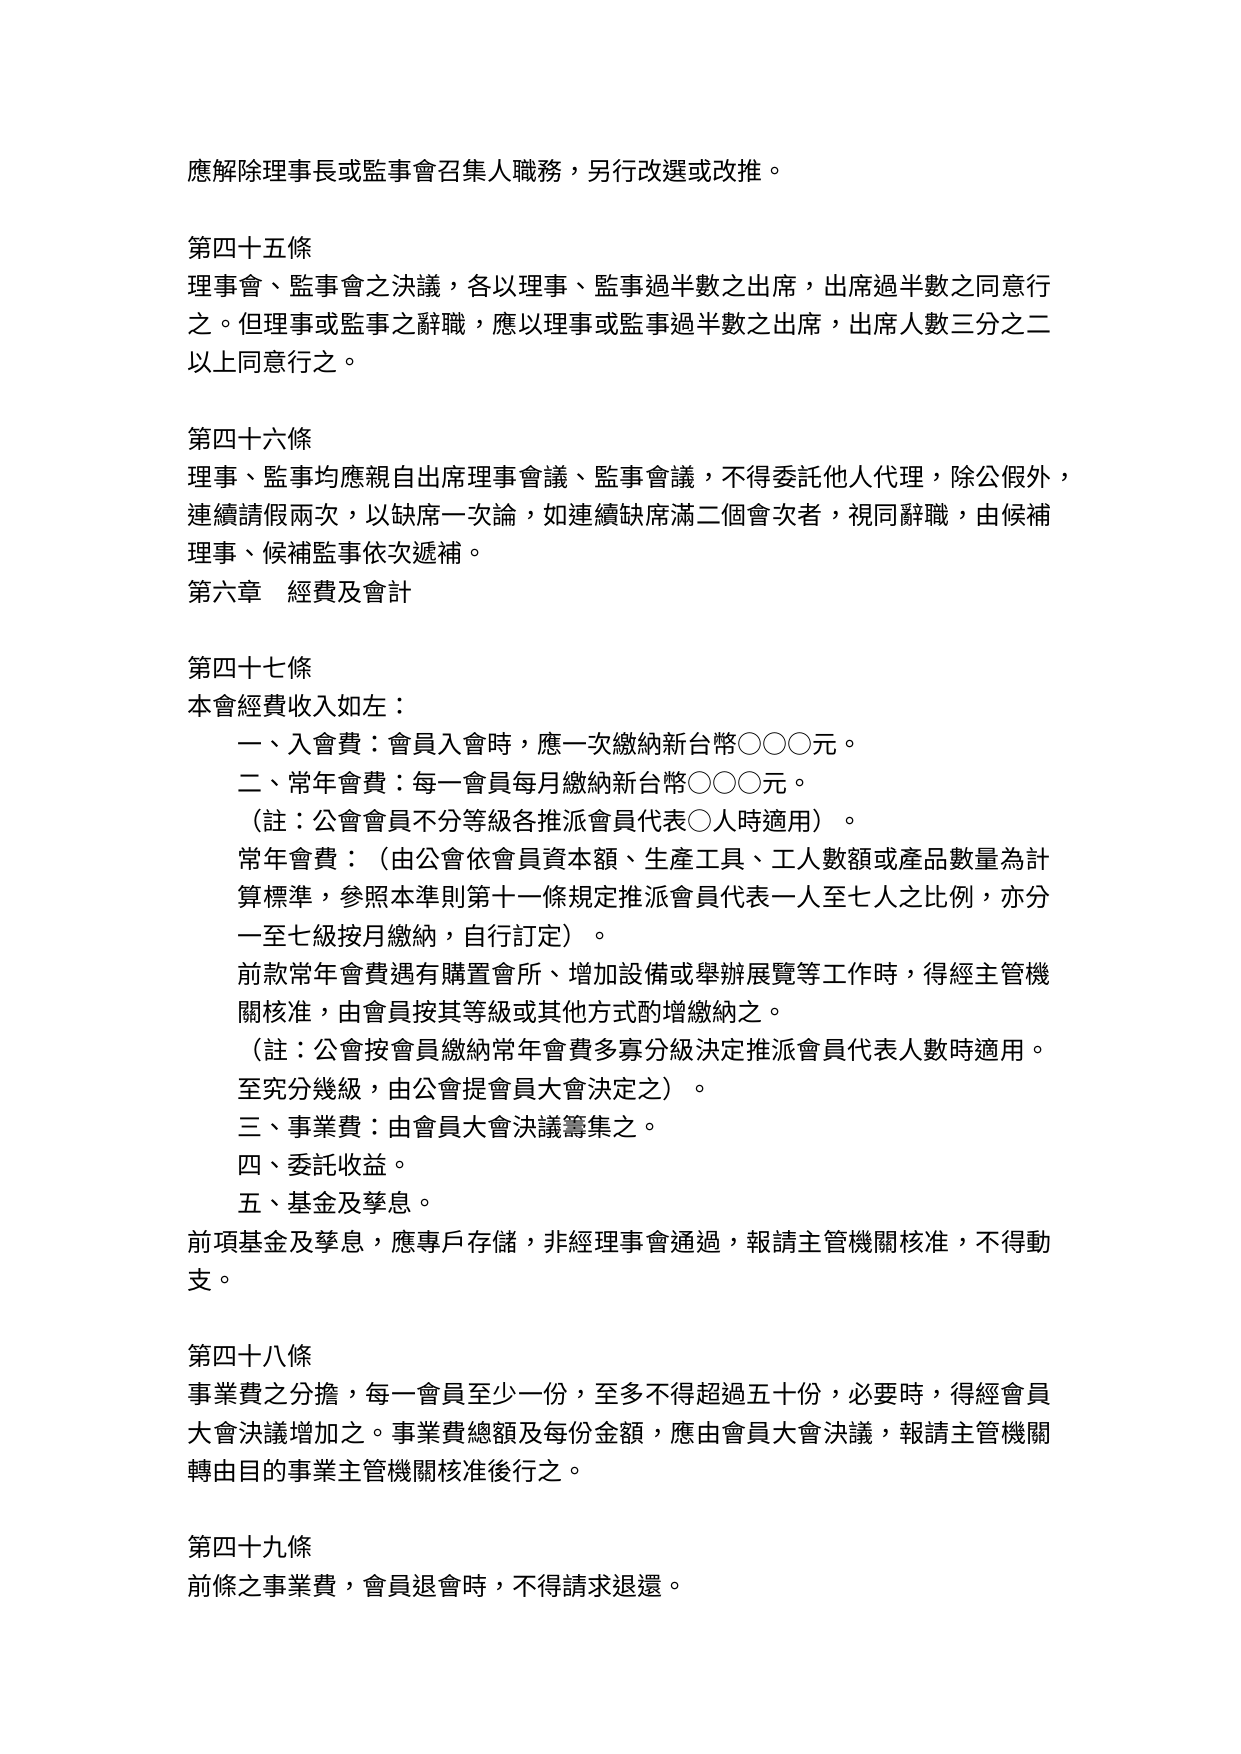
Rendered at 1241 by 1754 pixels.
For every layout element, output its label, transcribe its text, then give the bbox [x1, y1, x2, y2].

text 理事長或監事會召集人無故不依前條規定召開理事會或監事會超過二個會次者，應解除理事長或監事會召集人職務，另行改選或改推。 [187, 151, 1053, 189]
text 一、入會費：會員入會時，應一次繳納新台幣○○○元。 [237, 724, 1053, 762]
text 第四十七條 [187, 648, 1053, 686]
text 常年會費：（由公會依會員資本額、生產工具、工人數額或產品數量為計算標準，參照本準則第十一條規定推派會員代表一人至七人之比例，亦分一至七級按月繳納，自行訂定）。 [237, 839, 1053, 953]
text （註：公會按會員繳納常年會費多寡分級決定推派會員代表人數時適用。至究分幾級，由公會提會員大會決定之）。 [237, 1030, 1053, 1106]
text 第六章 經費及會計 [187, 571, 1053, 609]
text 二、常年會費：每一會員每月繳納新台幣○○○元。 [237, 762, 1053, 801]
text 前項基金及孳息，應專戶存儲，非經理事會通過，報請主管機關核准，不得動支。 [187, 1221, 1053, 1297]
text 第四十六條 [187, 418, 1053, 456]
text 本會經費收入如左： [187, 686, 1053, 724]
text 第四十九條 [187, 1527, 1053, 1565]
text 前條之事業費，會員退會時，不得請求退還。 [187, 1565, 1053, 1603]
text 三、事業費：由會員大會決議籌集之。 [237, 1106, 1053, 1144]
text 事業費之分擔，每一會員至少一份，至多不得超過五十份，必要時，得經會員大會決議增加之。事業費總額及每份金額，應由會員大會決議，報請主管機關轉由目的事業主管機關核准後行之。 [187, 1374, 1053, 1489]
text 四、委託收益。 [237, 1144, 1053, 1183]
text 第四十八條 [187, 1336, 1053, 1374]
text 理事、監事均應親自出席理事會議、監事會議，不得委託他人代理，除公假外，連續請假兩次，以缺席一次論，如連續缺席滿二個會次者，視同辭職，由候補理事、候補監事依次遞補。 [187, 456, 1053, 571]
text 五、基金及孳息。 [237, 1183, 1053, 1221]
text 第四十五條 [187, 227, 1053, 265]
text （註：公會會員不分等級各推派會員代表○人時適用）。 [237, 801, 1053, 839]
text 前款常年會費遇有購置會所、增加設備或舉辦展覽等工作時，得經主管機關核准，由會員按其等級或其他方式酌增繳納之。 [237, 953, 1053, 1030]
text 理事會、監事會之決議，各以理事、監事過半數之出席，出席過半數之同意行之。但理事或監事之辭職，應以理事或監事過半數之出席，出席人數三分之二以上同意行之。 [187, 265, 1053, 380]
